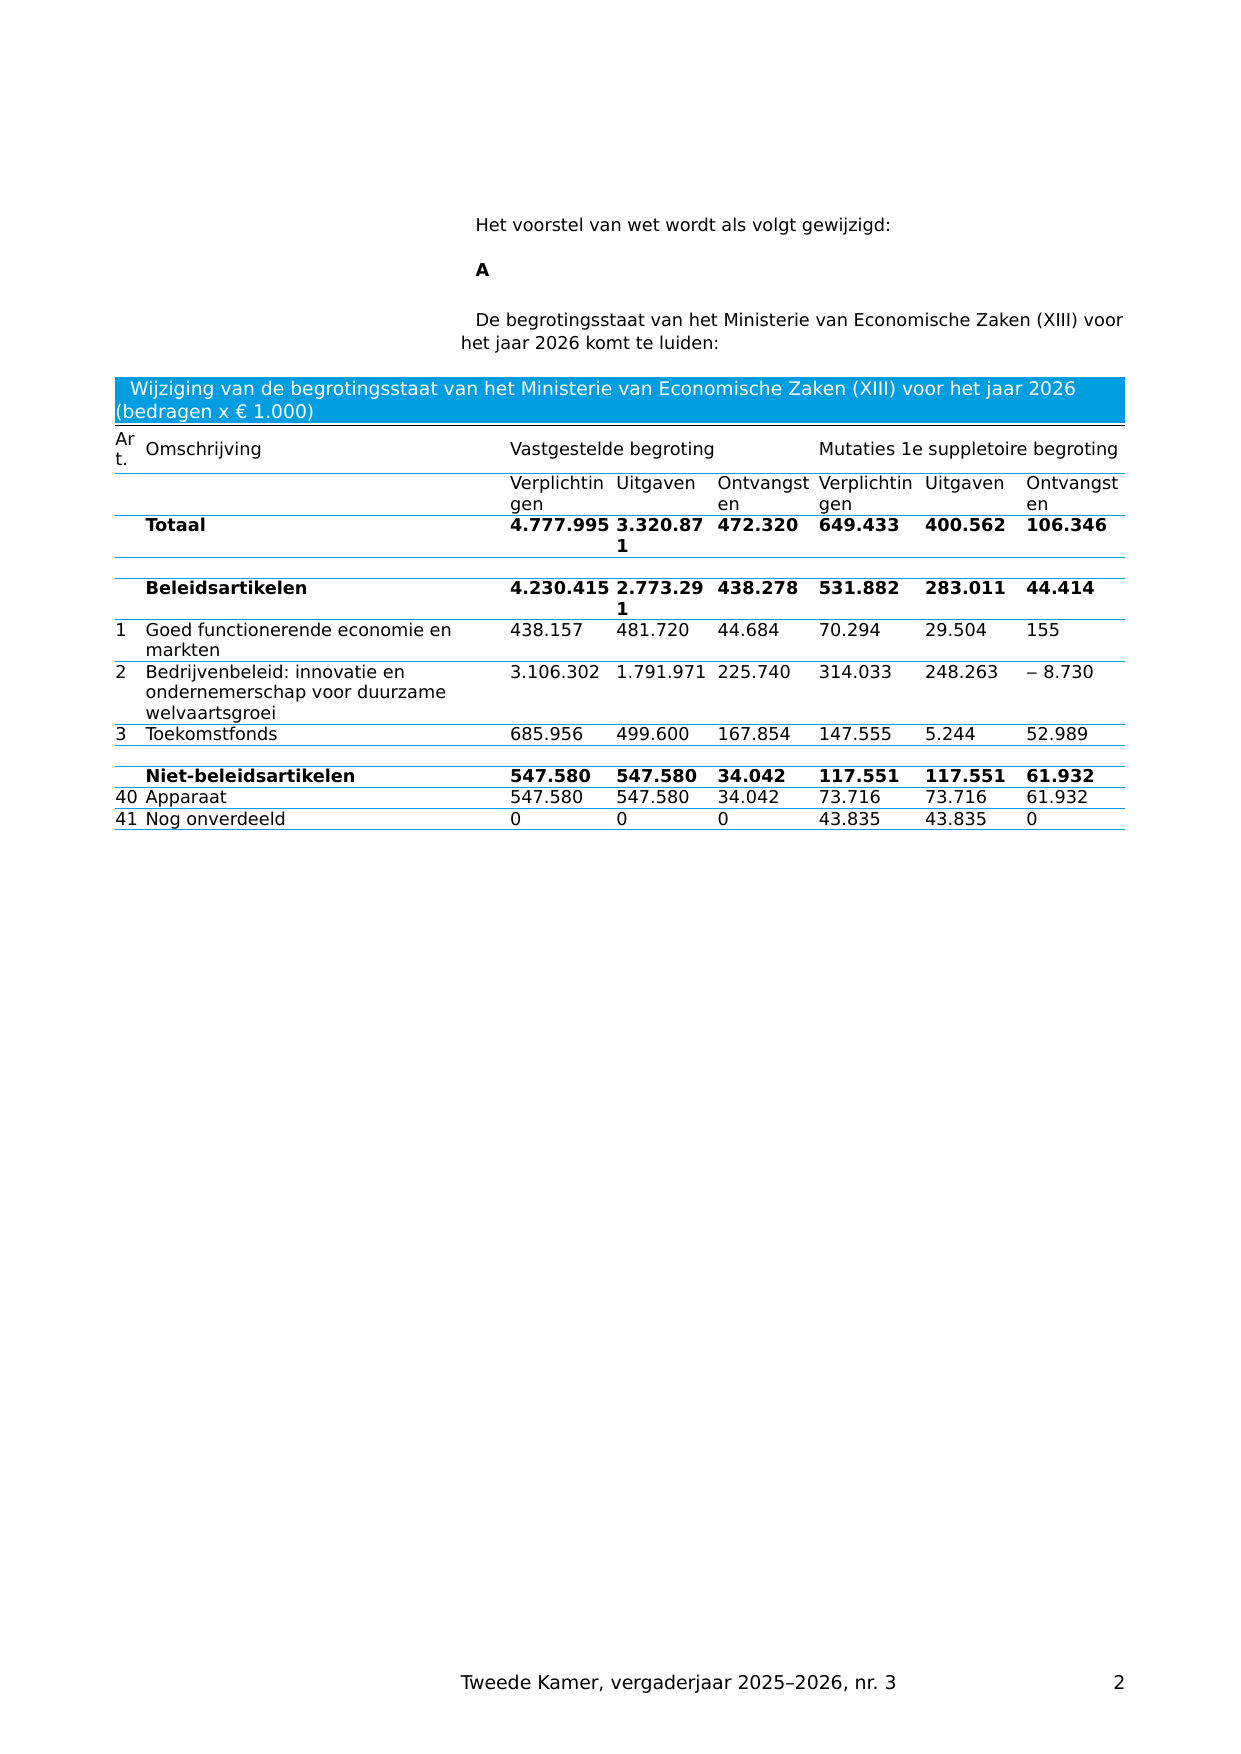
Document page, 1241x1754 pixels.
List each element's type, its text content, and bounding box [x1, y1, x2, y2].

table_cell 40 [115, 788, 142, 808]
table_cell 649.433 [816, 516, 922, 556]
table_cell [143, 474, 507, 514]
table_cell [816, 558, 922, 577]
table_cell 34.042 [715, 788, 816, 808]
table_cell ‒ 8.730 [1023, 662, 1125, 723]
table_cell [115, 558, 142, 577]
table_cell 147.555 [816, 725, 922, 744]
table_cell 0 [613, 809, 714, 829]
table_cell [715, 746, 816, 766]
table_cell Beleidsartikelen [143, 579, 507, 619]
table_cell 685.956 [507, 725, 613, 744]
table_cell Verplichtingen [816, 474, 922, 514]
table_cell Goed functionerende economie en markten [143, 620, 507, 661]
table_cell Ontvangsten [1023, 474, 1125, 514]
table_cell [115, 746, 142, 766]
table_cell 248.263 [922, 662, 1023, 723]
table_cell 547.580 [613, 767, 714, 787]
table_cell 44.684 [715, 620, 816, 661]
table_cell 43.835 [816, 809, 922, 829]
table_cell 43.835 [922, 809, 1023, 829]
table_cell 2.773.291 [613, 579, 714, 619]
table_cell 52.989 [1023, 725, 1125, 744]
table_cell [922, 558, 1023, 577]
table_cell Omschrijving [143, 426, 507, 473]
table_cell Mutaties 1e suppletoire begroting [816, 426, 1125, 473]
table_cell Art. [115, 426, 142, 473]
table_cell Totaal [143, 516, 507, 556]
table_cell 4.777.995 [507, 516, 613, 556]
table_cell [613, 558, 714, 577]
table_cell 117.551 [816, 767, 922, 787]
table_cell Ontvangsten [715, 474, 816, 514]
table_cell 70.294 [816, 620, 922, 661]
table_cell [922, 746, 1023, 766]
table_cell Verplichtingen [507, 474, 613, 514]
table_cell 481.720 [613, 620, 714, 661]
table_cell [1023, 746, 1125, 766]
table_cell 3.106.302 [507, 662, 613, 723]
table_cell 73.716 [922, 788, 1023, 808]
table_cell 29.504 [922, 620, 1023, 661]
table_cell 225.740 [715, 662, 816, 723]
table_cell 438.278 [715, 579, 816, 619]
table_cell 3.320.871 [613, 516, 714, 556]
text De begrotingsstaat van het Ministerie van Economische Zaken (XIII) voor het jaar 2026 komt te luiden: [461, 308, 1125, 354]
table_cell [115, 474, 142, 514]
table_cell 5.244 [922, 725, 1023, 744]
table_cell Uitgaven [613, 474, 714, 514]
table_cell [613, 746, 714, 766]
table_cell 167.854 [715, 725, 816, 744]
table_cell 472.320 [715, 516, 816, 556]
table_cell 61.932 [1023, 767, 1125, 787]
table_cell Toekomstfonds [143, 725, 507, 744]
table_cell 4.230.415 [507, 579, 613, 619]
table_cell 117.551 [922, 767, 1023, 787]
table_cell 73.716 [816, 788, 922, 808]
table_cell 0 [715, 809, 816, 829]
table_cell 1 [115, 620, 142, 661]
table_cell [115, 579, 142, 619]
table_cell 547.580 [507, 788, 613, 808]
table_cell 1.791.971 [613, 662, 714, 723]
table_cell 106.346 [1023, 516, 1125, 556]
table_cell [115, 516, 142, 556]
table_cell 34.042 [715, 767, 816, 787]
table_cell 44.414 [1023, 579, 1125, 619]
table_cell [816, 746, 922, 766]
table_cell 547.580 [613, 788, 714, 808]
table_cell Vastgestelde begroting [507, 426, 816, 473]
table_cell 314.033 [816, 662, 922, 723]
text A [461, 258, 1125, 281]
table_cell Nog onverdeeld [143, 809, 507, 829]
table_cell 400.562 [922, 516, 1023, 556]
text Het voorstel van wet wordt als volgt gewijzigd: [461, 213, 1125, 236]
table_cell 283.011 [922, 579, 1023, 619]
table_cell 41 [115, 809, 142, 829]
table_cell 499.600 [613, 725, 714, 744]
table_cell 438.157 [507, 620, 613, 661]
table_cell [115, 767, 142, 787]
table_cell 547.580 [507, 767, 613, 787]
table_cell Bedrijvenbeleid: innovatie en ondernemerschap voor duurzame welvaartsgroei [143, 662, 507, 723]
table_cell [143, 558, 507, 577]
table_cell 3 [115, 725, 142, 744]
table_cell 531.882 [816, 579, 922, 619]
table_cell [1023, 558, 1125, 577]
table_cell [507, 746, 613, 766]
table_cell Apparaat [143, 788, 507, 808]
table_cell [715, 558, 816, 577]
table_cell 2 [115, 662, 142, 723]
table_cell 61.932 [1023, 788, 1125, 808]
table_cell 0 [507, 809, 613, 829]
table_cell [507, 558, 613, 577]
table_cell 0 [1023, 809, 1125, 829]
table_cell Uitgaven [922, 474, 1023, 514]
table_cell [143, 746, 507, 766]
table_cell Niet-beleidsartikelen [143, 767, 507, 787]
table_cell 155 [1023, 620, 1125, 661]
